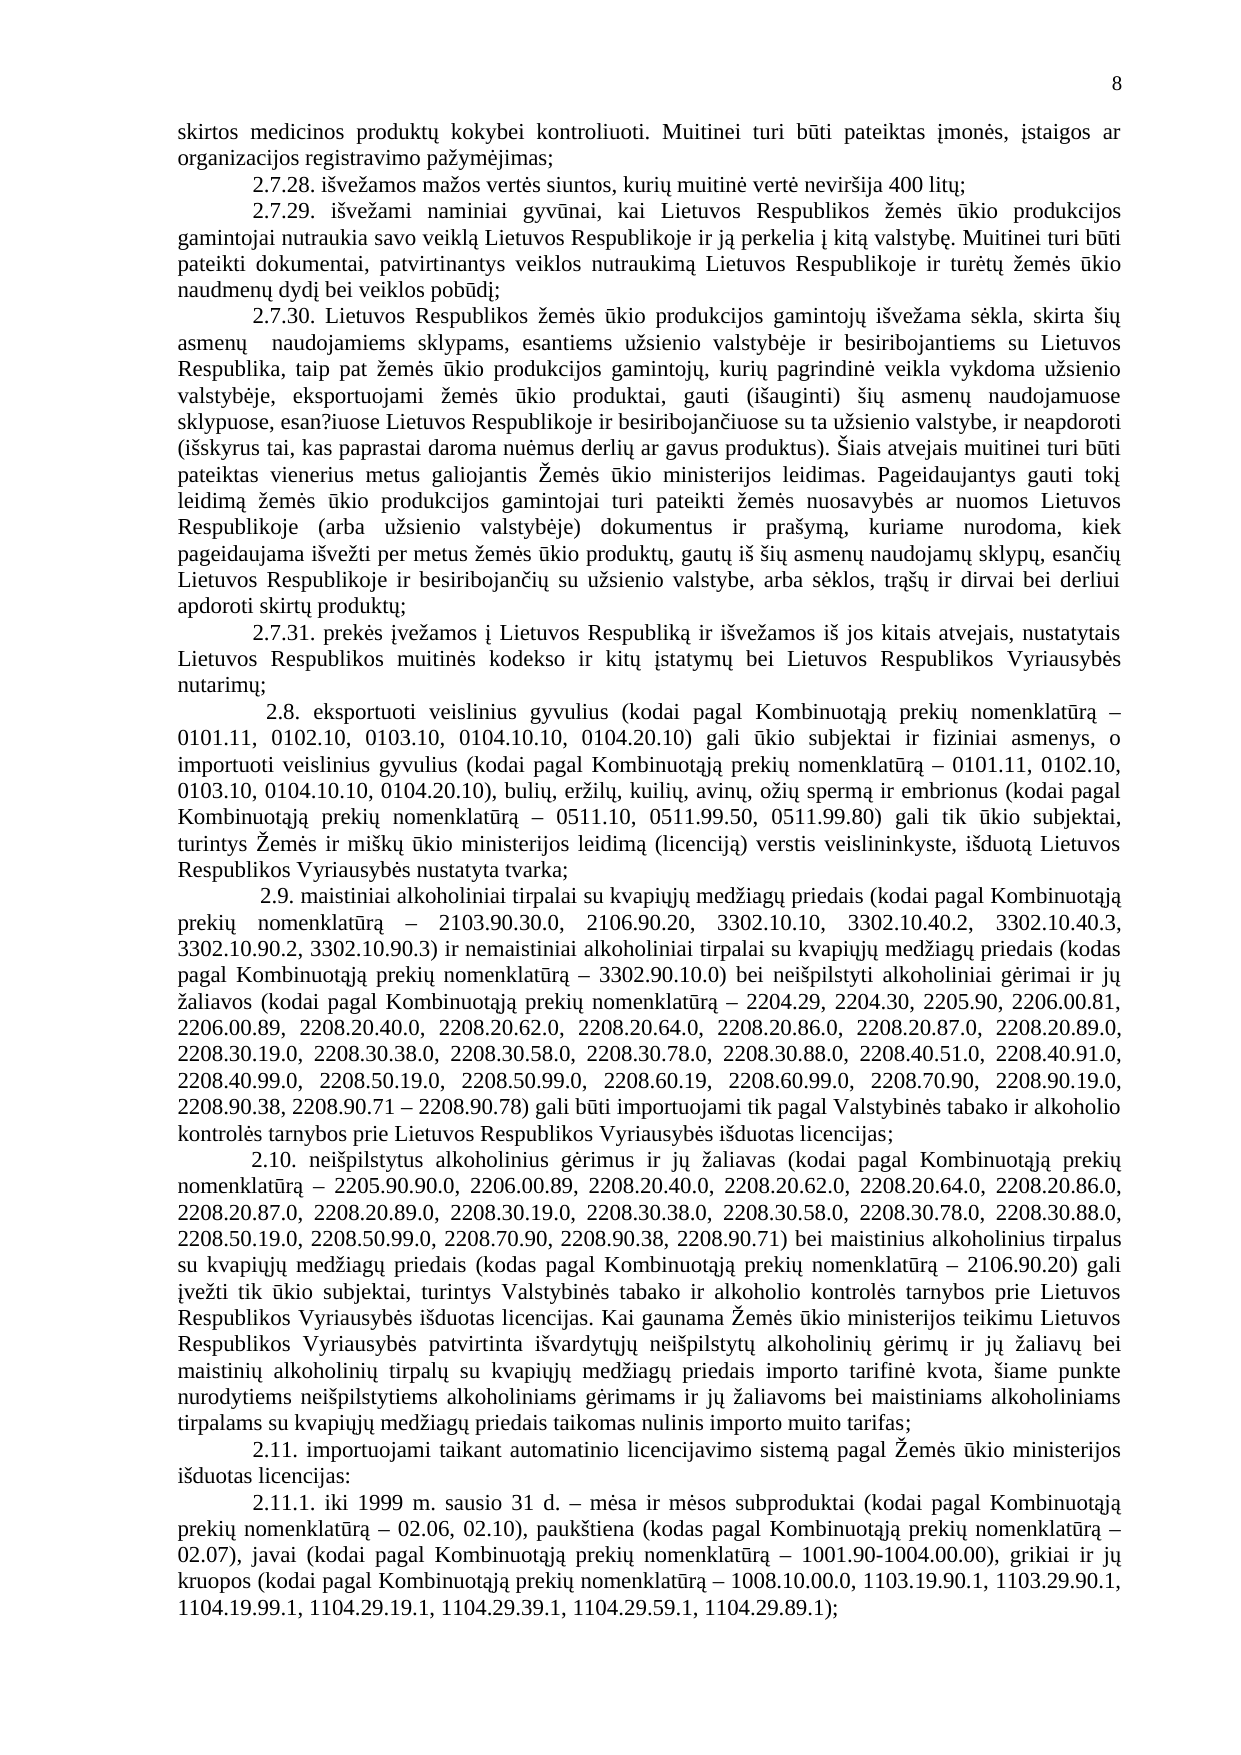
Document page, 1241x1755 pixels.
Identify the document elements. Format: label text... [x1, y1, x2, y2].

text 2.8. eksportuoti veislinius gyvulius (kodai pagal Kombinuotąją prekių nomenklatūrą – 0101.11, 0102.10, 0103.10, 0104.10.10, 0104.20.10) gali ūkio subjektai ir fiziniai asmenys, o importuoti veislinius gyvulius (kodai pagal Kombinuotąją prekių nomenklatūrą – 0101.11, 0102.10, 0103.10, 0104.10.10, 0104.20.10), bulių, eržilų, kuilių, avinų, ožių spermą ir embrionus (kodai pagal Kombinuotąją prekių nomenklatūrą – 0511.10, 0511.99.50, 0511.99.80) gali tik ūkio subjektai, turintys žemės ir miškų ūkio ministerijos leidimą (licenciją) verstis veislininkyste, išduotą Lietuvos Respublikos Vyriausybės nustatyta tvarka; [177, 698, 1122, 882]
text 2.7.30. Lietuvos Respublikos žemės ūkio produkcijos gamintojų išvežama sėkla, skirta šių asmenų naudojamiems sklypams, esantiems užsienio valstybėje ir besiribojantiems su Lietuvos Respublika, taip pat žemės ūkio produkcijos gamintojų, kurių pagrindinė veikla vykdoma užsienio valstybėje, eksportuojami žemės ūkio produktai, gauti (išauginti) šių asmenų naudojamuose sklypuose, esan?iuose Lietuvos Respublikoje ir besiribojančiuose su ta užsienio valstybe, ir neapdoroti (išskyrus tai, kas paprastai daroma nuėmus derlių ar gavus produktus). Šiais atvejais muitinei turi būti pateiktas vienerius metus galiojantis Žemės ūkio ministerijos leidimas. Pageidaujantys gauti tokį leidimą žemės ūkio produkcijos gamintojai turi pateikti žemės nuosavybės ar nuomos Lietuvos Respublikoje (arba užsienio valstybėje) dokumentus ir prašymą, kuriame nurodoma, kiek pageidaujama išvežti per metus žemės ūkio produktų, gautų iš šių asmenų naudojamų sklypų, esančių Lietuvos Respublikoje ir besiribojančių su užsienio valstybe, arba sėklos, trąšų ir dirvai bei derliui apdoroti skirtų produktų; [177, 303, 1122, 619]
text 2.11. importuojami taikant automatinio licencijavimo sistemą pagal Žemės ūkio ministerijos išduotas licencijas: [177, 1436, 1122, 1488]
text 2.11.1. iki 1999 m. sausio 31 d. – mėsa ir mėsos subproduktai (kodai pagal Kombinuotąją prekių nomenklatūrą – 02.06, 02.10), paukštiena (kodas pagal Kombinuotąją prekių nomenklatūrą – 02.07), javai (kodai pagal Kombinuotąją prekių nomenklatūrą – 1001.90-1004.00.00), grikiai ir jų kruopos (kodai pagal Kombinuotąją prekių nomenklatūrą – 1008.10.00.0, 1103.19.90.1, 1103.29.90.1, 1104.19.99.1, 1104.29.19.1, 1104.29.39.1, 1104.29.59.1, 1104.29.89.1); [177, 1488, 1122, 1620]
text skirtos medicinos produktų kokybei kontroliuoti. Muitinei turi būti pateiktas įmonės, įstaigos ar organizacijos registravimo pažymėjimas; [177, 118, 1122, 171]
text 2.10. neišpilstytus alkoholinius gėrimus ir jų žaliavas (kodai pagal Kombinuotąją prekių nomenklatūrą – 2205.90.90.0, 2206.00.89, 2208.20.40.0, 2208.20.62.0, 2208.20.64.0, 2208.20.86.0, 2208.20.87.0, 2208.20.89.0, 2208.30.19.0, 2208.30.38.0, 2208.30.58.0, 2208.30.78.0, 2208.30.88.0, 2208.50.19.0, 2208.50.99.0, 2208.70.90, 2208.90.38, 2208.90.71) bei maistinius alkoholinius tirpalus su kvapiųjų medžiagų priedais (kodas pagal Kombinuotąją prekių nomenklatūrą – 2106.90.20) gali įvežti tik ūkio subjektai, turintys Valstybinės tabako ir alkoholio kontrolės tarnybos prie Lietuvos Respublikos Vyriausybės išduotas licencijas. Kai gaunama Žemės ūkio ministerijos teikimu Lietuvos Respublikos Vyriausybės patvirtinta išvardytųjų neišpilstytų alkoholinių gėrimų ir jų žaliavų bei maistinių alkoholinių tirpalų su kvapiųjų medžiagų priedais importo tarifinė kvota, šiame punkte nurodytiems neišpilstytiems alkoholiniams gėrimams ir jų žaliavoms bei maistiniams alkoholiniams tirpalams su kvapiųjų medžiagų priedais taikomas nulinis importo muito tarifas; [177, 1146, 1122, 1436]
text 2.7.31. prekės įvežamos į Lietuvos Respubliką ir išvežamos iš jos kitais atvejais, nustatytais Lietuvos Respublikos muitinės kodekso ir kitų įstatymų bei Lietuvos Respublikos Vyriausybės nutarimų; [177, 619, 1122, 698]
text 2.9. maistiniai alkoholiniai tirpalai su kvapiųjų medžiagų priedais (kodai pagal Kombinuotąją prekių nomenklatūrą – 2103.90.30.0, 2106.90.20, 3302.10.10, 3302.10.40.2, 3302.10.40.3, 3302.10.90.2, 3302.10.90.3) ir nemaistiniai alkoholiniai tirpalai su kvapiųjų medžiagų priedais (kodas pagal Kombinuotąją prekių nomenklatūrą – 3302.90.10.0) bei neišpilstyti alkoholiniai gėrimai ir jų žaliavos (kodai pagal Kombinuotąją prekių nomenklatūrą – 2204.29, 2204.30, 2205.90, 2206.00.81, 2206.00.89, 2208.20.40.0, 2208.20.62.0, 2208.20.64.0, 2208.20.86.0, 2208.20.87.0, 2208.20.89.0, 2208.30.19.0, 2208.30.38.0, 2208.30.58.0, 2208.30.78.0, 2208.30.88.0, 2208.40.51.0, 2208.40.91.0, 2208.40.99.0, 2208.50.19.0, 2208.50.99.0, 2208.60.19, 2208.60.99.0, 2208.70.90, 2208.90.19.0, 2208.90.38, 2208.90.71 – 2208.90.78) gali būti importuojami tik pagal Valstybinės tabako ir alkoholio kontrolės tarnybos prie Lietuvos Respublikos Vyriausybės išduotas licencijas; [177, 882, 1122, 1146]
text 2.7.29. išvežami naminiai gyvūnai, kai Lietuvos Respublikos žemės ūkio produkcijos gamintojai nutraukia savo veiklą Lietuvos Respublikoje ir ją perkelia į kitą valstybę. Muitinei turi būti pateikti dokumentai, patvirtinantys veiklos nutraukimą Lietuvos Respublikoje ir turėtų žemės ūkio naudmenų dydį bei veiklos pobūdį; [177, 197, 1122, 303]
text 2.7.28. išvežamos mažos vertės siuntos, kurių muitinė vertė neviršija 400 litų; [177, 171, 1122, 197]
